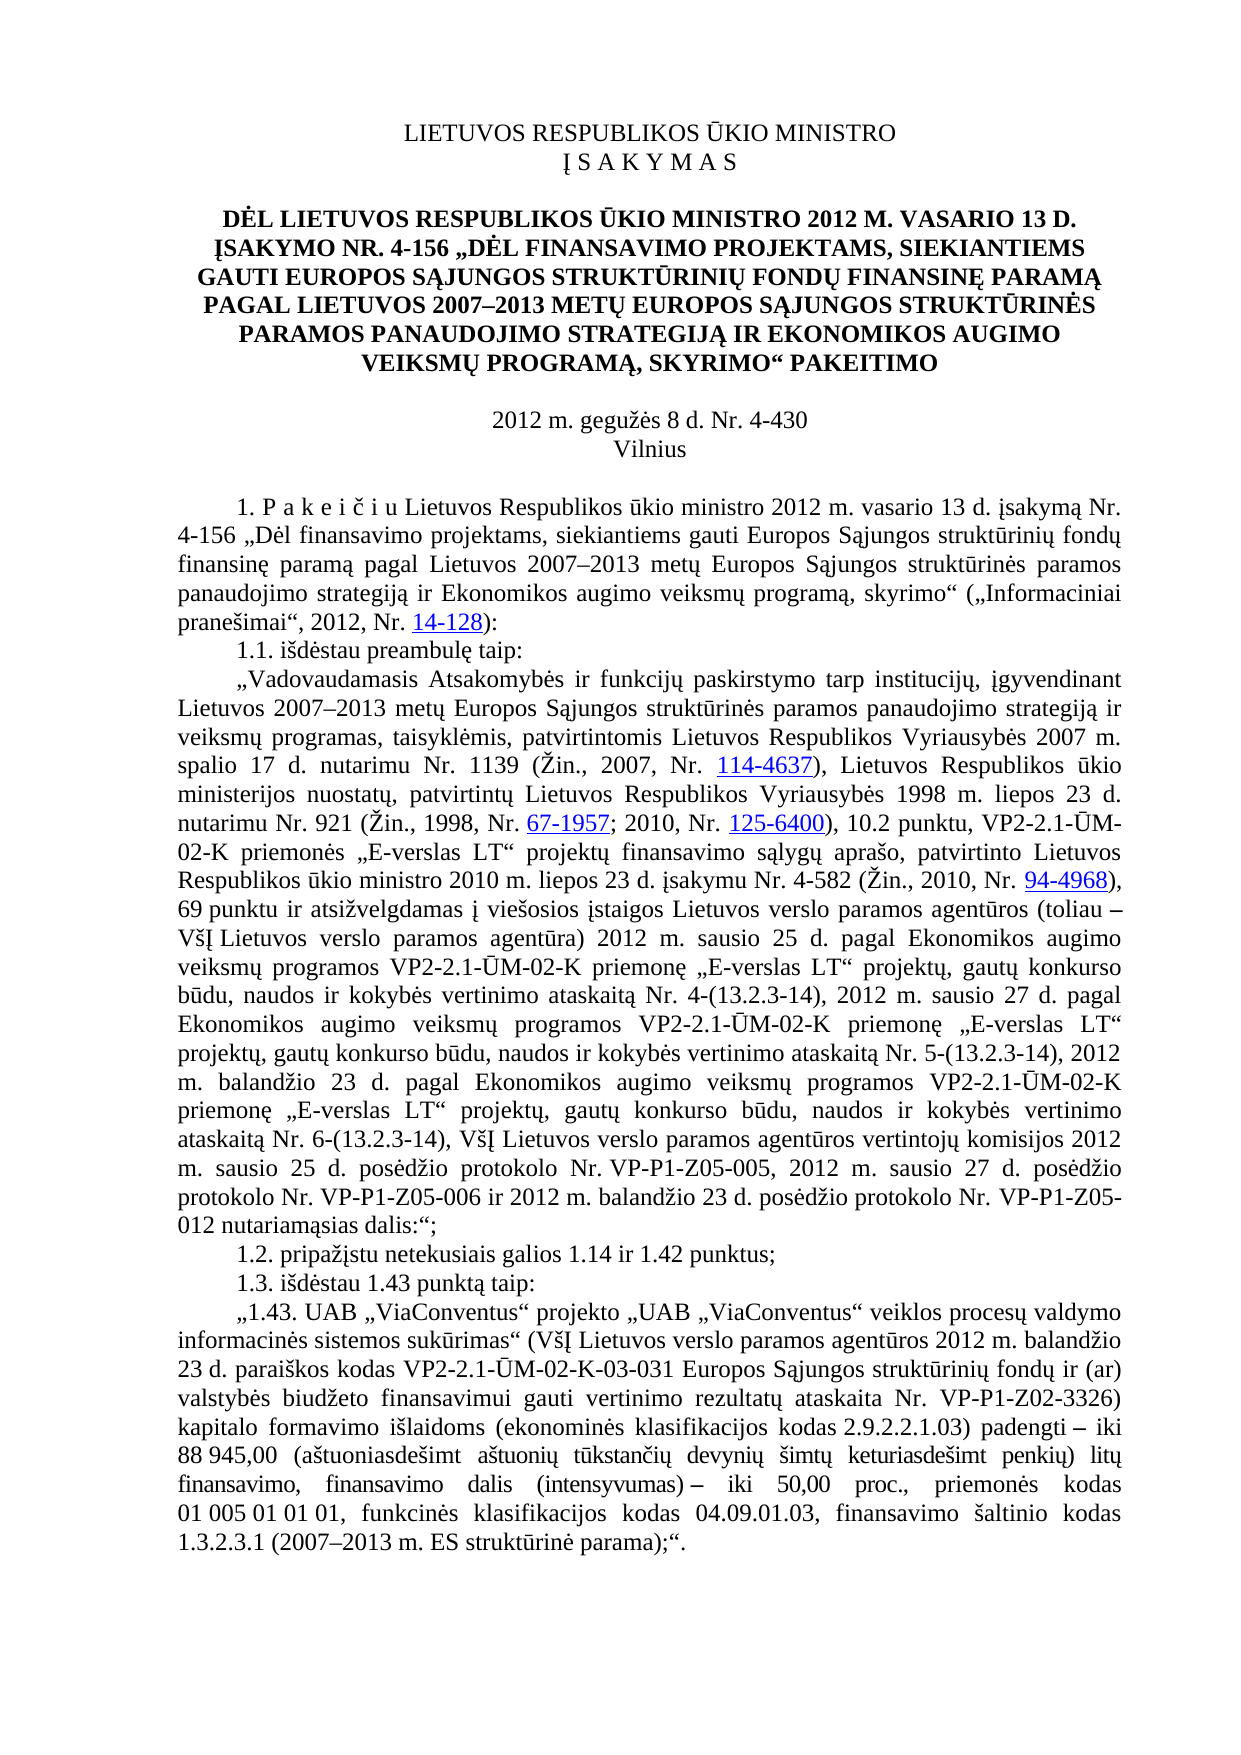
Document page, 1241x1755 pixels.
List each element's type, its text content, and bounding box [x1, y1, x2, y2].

text Vilnius [177, 434, 1122, 463]
text 1.1. išdėstau preambulę taip: [177, 636, 1122, 664]
text 1.3. išdėstau 1.43 punktą taip: [177, 1268, 1122, 1297]
text „1.43. UAB „ViaConventus“ projekto „UAB „ViaConventus“ veiklos procesų valdymo informacinės sistemos sukūrimas“ (VšĮ Lietuvos verslo paramos agentūros 2012 m. balandžio 23 d. paraiškos kodas VP2-2.1-ŪM-02-K-03-031 Europos Sąjungos struktūrinių fondų ir (ar) valstybės biudžeto finansavimui gauti vertinimo rezultatų ataskaita Nr. VP-P1-Z02-3326) kapitalo formavimo išlaidoms (ekonominės klasifikacijos kodas 2.9.2.2.1.03) padengti – iki 88 945,00 (aštuoniasdešimt aštuonių tūkstančių devynių šimtų keturiasdešimt penkių) litų finansavimo, finansavimo dalis (intensyvumas) – iki 50,00 proc., priemonės kodas 01 005 01 01 01, funkcinės klasifikacijos kodas 04.09.01.03, finansavimo šaltinio kodas 1.3.2.3.1 (2007–2013 m. ES struktūrinė parama);“. [177, 1297, 1122, 1556]
text 1.2. pripažįstu netekusiais galios 1.14 ir 1.42 punktus; [177, 1239, 1122, 1268]
text 1. P a k e i č i u Lietuvos Respublikos ūkio ministro 2012 m. vasario 13 d. įsakymą Nr. 4-156 „Dėl finansavimo projektams, siekiantiems gauti Europos Sąjungos struktūrinių fondų finansinę paramą pagal Lietuvos 2007–2013 metų Europos Sąjungos struktūrinės paramos panaudojimo strategiją ir Ekonomikos augimo veiksmų programą, skyrimo“ („Informaciniai pranešimai“, 2012, Nr. 14-128): [177, 492, 1122, 636]
text į s a k y m a s [177, 147, 1122, 176]
text 2012 m. gegužės 8 d. Nr. 4-430 [177, 406, 1122, 434]
text LIETUVOS RESPUBLIKOS ŪKIO MINISTRO [177, 118, 1122, 147]
text „Vadovaudamasis Atsakomybės ir funkcijų paskirstymo tarp institucijų, įgyvendinant Lietuvos 2007–2013 metų Europos Sąjungos struktūrinės paramos panaudojimo strategiją ir veiksmų programas, taisyklėmis, patvirtintomis Lietuvos Respublikos Vyriausybės 2007 m. spalio 17 d. nutarimu Nr. 1139 (Žin., 2007, Nr. 114-4637), Lietuvos Respublikos ūkio ministerijos nuostatų, patvirtintų Lietuvos Respublikos Vyriausybės 1998 m. liepos 23 d. nutarimu Nr. 921 (Žin., 1998, Nr. 67-1957; 2010, Nr. 125-6400), 10.2 punktu, VP2-2.1-ŪM-02-K priemonės „E-verslas LT“ projektų finansavimo sąlygų aprašo, patvirtinto Lietuvos Respublikos ūkio ministro 2010 m. liepos 23 d. įsakymu Nr. 4-582 (Žin., 2010, Nr. 94-4968), 69 punktu ir atsižvelgdamas į viešosios įstaigos Lietuvos verslo paramos agentūros (toliau – VšĮ Lietuvos verslo paramos agentūra) 2012 m. sausio 25 d. pagal Ekonomikos augimo veiksmų programos VP2-2.1-ŪM-02-K priemonę „E-verslas LT“ projektų, gautų konkurso būdu, naudos ir kokybės vertinimo ataskaitą Nr. 4-(13.2.3-14), 2012 m. sausio 27 d. pagal Ekonomikos augimo veiksmų programos VP2-2.1-ŪM-02-K priemonę „E-verslas LT“ projektų, gautų konkurso būdu, naudos ir kokybės vertinimo ataskaitą Nr. 5-(13.2.3-14), 2012 m. balandžio 23 d. pagal Ekonomikos augimo veiksmų programos VP2-2.1-ŪM-02-K priemonę „E-verslas LT“ projektų, gautų konkurso būdu, naudos ir kokybės vertinimo ataskaitą Nr. 6-(13.2.3-14), VšĮ Lietuvos verslo paramos agentūros vertintojų komisijos 2012 m. sausio 25 d. posėdžio protokolo Nr. VP-P1-Z05-005, 2012 m. sausio 27 d. posėdžio protokolo Nr. VP-P1-Z05-006 ir 2012 m. balandžio 23 d. posėdžio protokolo Nr. VP-P1-Z05-012 nutariamąsias dalis:“; [177, 664, 1122, 1239]
text DĖL LIETUVOS RESPUBLIKOS ūkio ministro 2012 m. vasario 13 d. įsakymo nr. 4-156 „dėl finansavimo projektams, siekiantiems gauti europos sąjungos struktūrinių fondų finansinę paramą PAGAL LIETUVOS 2007–2013 METŲ eUROPOS SĄJUNGOS STRUKTŪRINĖS PARAMOS PANAUDOJIMO STRATEGIJĄ IR EKONOMIKOS AUGIMO VEIKSMŲ PROGRAMĄ, SKYRIMO“ pakeitimo [177, 204, 1122, 377]
